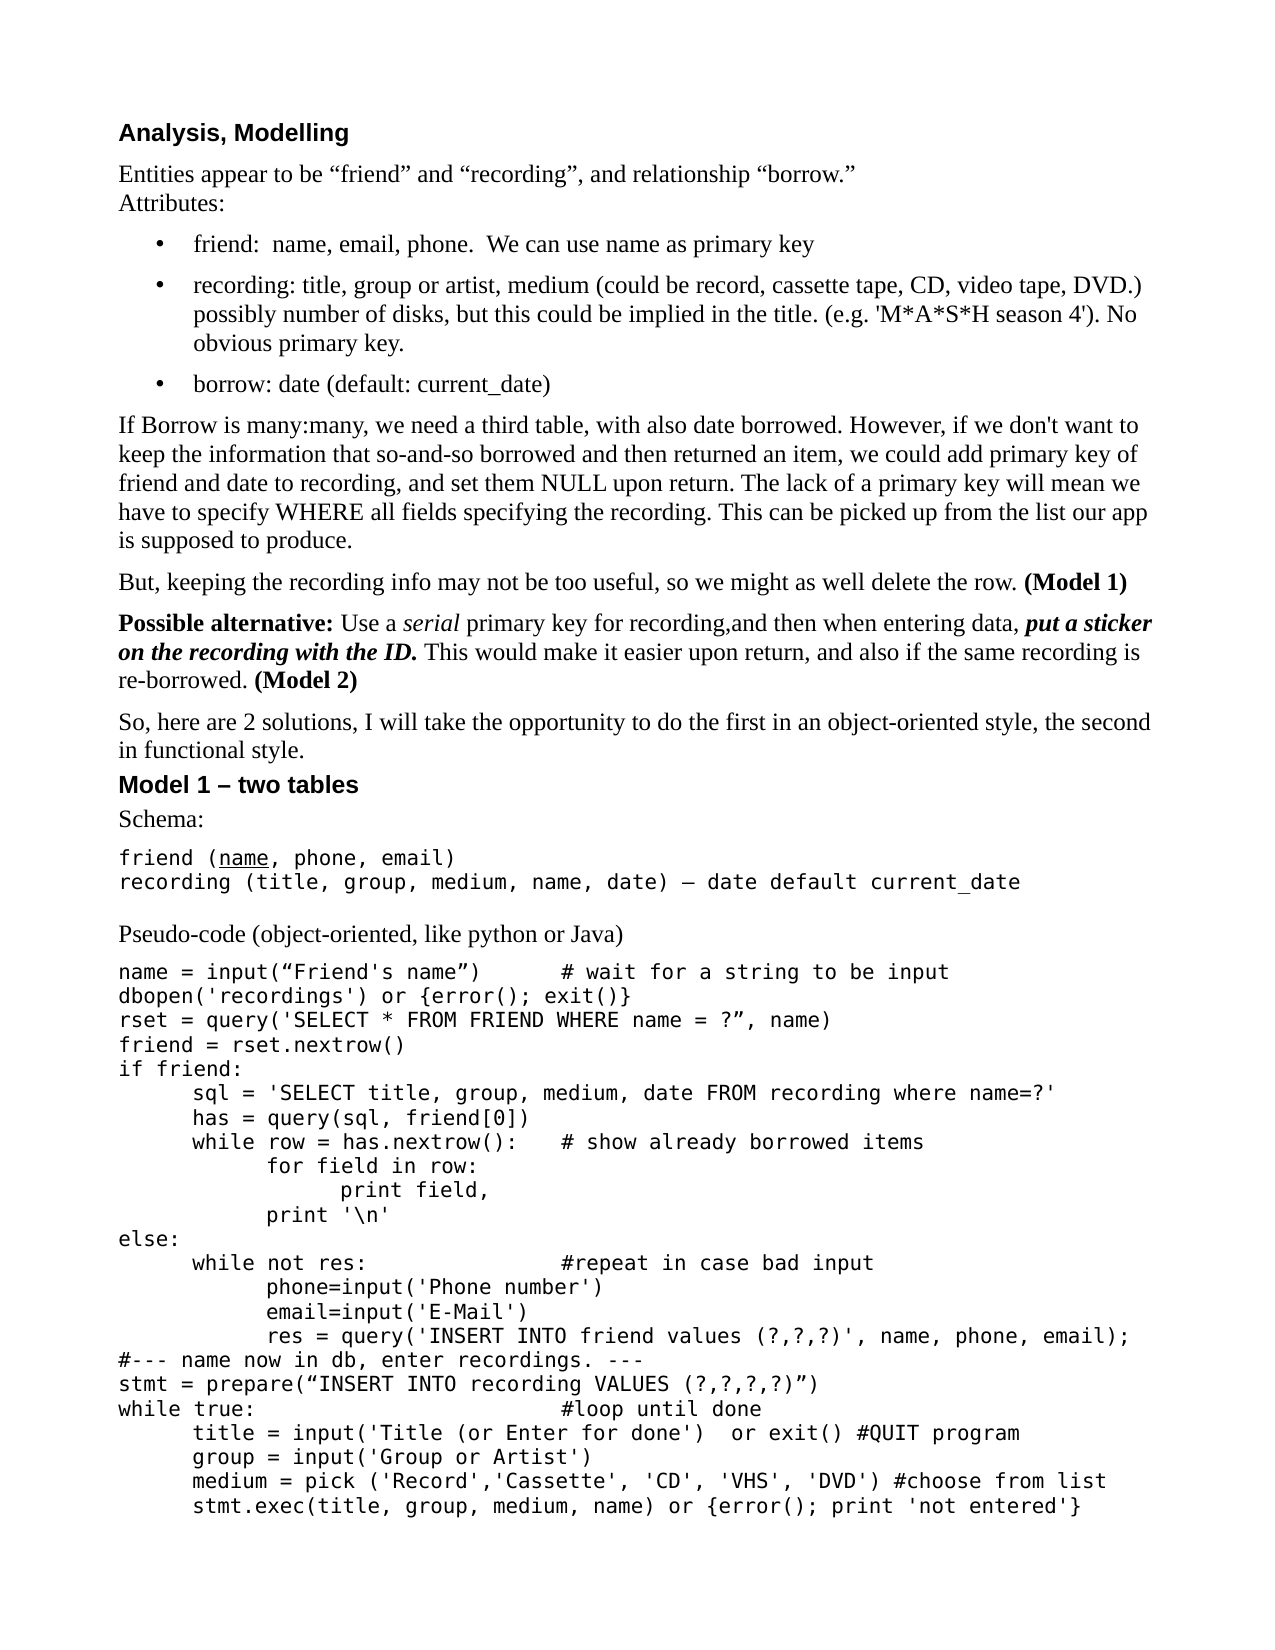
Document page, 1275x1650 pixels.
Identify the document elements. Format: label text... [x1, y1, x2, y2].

text while true: #loop until done [118, 1397, 1157, 1421]
text while row = has.nextrow(): # show already borrowed items [118, 1130, 1157, 1154]
list friend: name, email, phone. We can use name as primary key [156, 229, 1157, 258]
text Possible alternative: Use a serial primary key for recording,and then when entering data, put a sticker on the recording with the ID. This would make it easier upon return, and also if the same recording is re-borrowed. (Model 2) [118, 608, 1157, 694]
text name = input(“Friend's name”) # wait for a string to be input [118, 960, 1157, 984]
text If Borrow is many:many, we need a third table, with also date borrowed. However, if we don't want to keep the information that so-and-so borrowed and then returned an item, we could add primary key of friend and date to recording, and set them NULL upon return. The lack of a primary key will mean we have to specify WHERE all fields specifying the recording. This can be picked up from the list our app is supposed to produce. [118, 410, 1157, 554]
text So, here are 2 solutions, I will take the opportunity to do the first in an object-oriented style, the second in functional style. [118, 707, 1157, 764]
text group = input('Group or Artist') [118, 1445, 1157, 1469]
text #--- name now in db, enter recordings. --- [118, 1348, 1157, 1372]
text Attributes: [118, 188, 1157, 217]
text But, keeping the recording info may not be too useful, so we might as well delete the row. (Model 1) [118, 567, 1157, 595]
text title = input('Title (or Enter for done') or exit() #QUIT program [118, 1421, 1157, 1445]
text sql = 'SELECT title, group, medium, date FROM recording where name=?' [118, 1081, 1157, 1106]
text phone=input('Phone number') [118, 1275, 1157, 1300]
text medium = pick ('Record','Cassette', 'CD', 'VHS', 'DVD') #choose from list [118, 1469, 1157, 1494]
text if friend: [118, 1057, 1157, 1081]
text friend (name, phone, email) [118, 846, 1157, 870]
text else: [118, 1227, 1157, 1251]
text Entities appear to be “friend” and “recording”, and relationship “borrow.” [118, 159, 1157, 188]
text email=input('E-Mail') [118, 1300, 1157, 1324]
text rset = query('SELECT * FROM FRIEND WHERE name = ?”, name) [118, 1008, 1157, 1033]
text has = query(sql, friend[0]) [118, 1106, 1157, 1130]
text Pseudo-code (object-oriented, like python or Java) [118, 919, 1157, 947]
text Schema: [118, 804, 1157, 833]
text print '\n' [118, 1203, 1157, 1227]
subtitle Model 1 – two tables [118, 770, 1157, 799]
text friend = rset.nextrow() [118, 1033, 1157, 1057]
text dbopen('recordings') or {error(); exit()} [118, 984, 1157, 1008]
subtitle Analysis, Modelling [118, 118, 1157, 147]
text stmt = prepare(“INSERT INTO recording VALUES (?,?,?,?)”) [118, 1372, 1157, 1397]
text while not res: #repeat in case bad input [118, 1251, 1157, 1275]
text res = query('INSERT INTO friend values (?,?,?)', name, phone, email); [118, 1324, 1157, 1348]
text recording (title, group, medium, name, date) – date default current_date [118, 870, 1157, 894]
text stmt.exec(title, group, medium, name) or {error(); print 'not entered'} [118, 1494, 1157, 1518]
list borrow: date (default: current_date) [156, 369, 1157, 398]
list recording: title, group or artist, medium (could be record, cassette tape, CD, video tape, DVD.) possibly number of disks, but this could be implied in the title. (e.g. 'M*A*S*H season 4'). No obvious primary key. [156, 270, 1157, 357]
text print field, [118, 1178, 1157, 1203]
text for field in row: [118, 1154, 1157, 1178]
